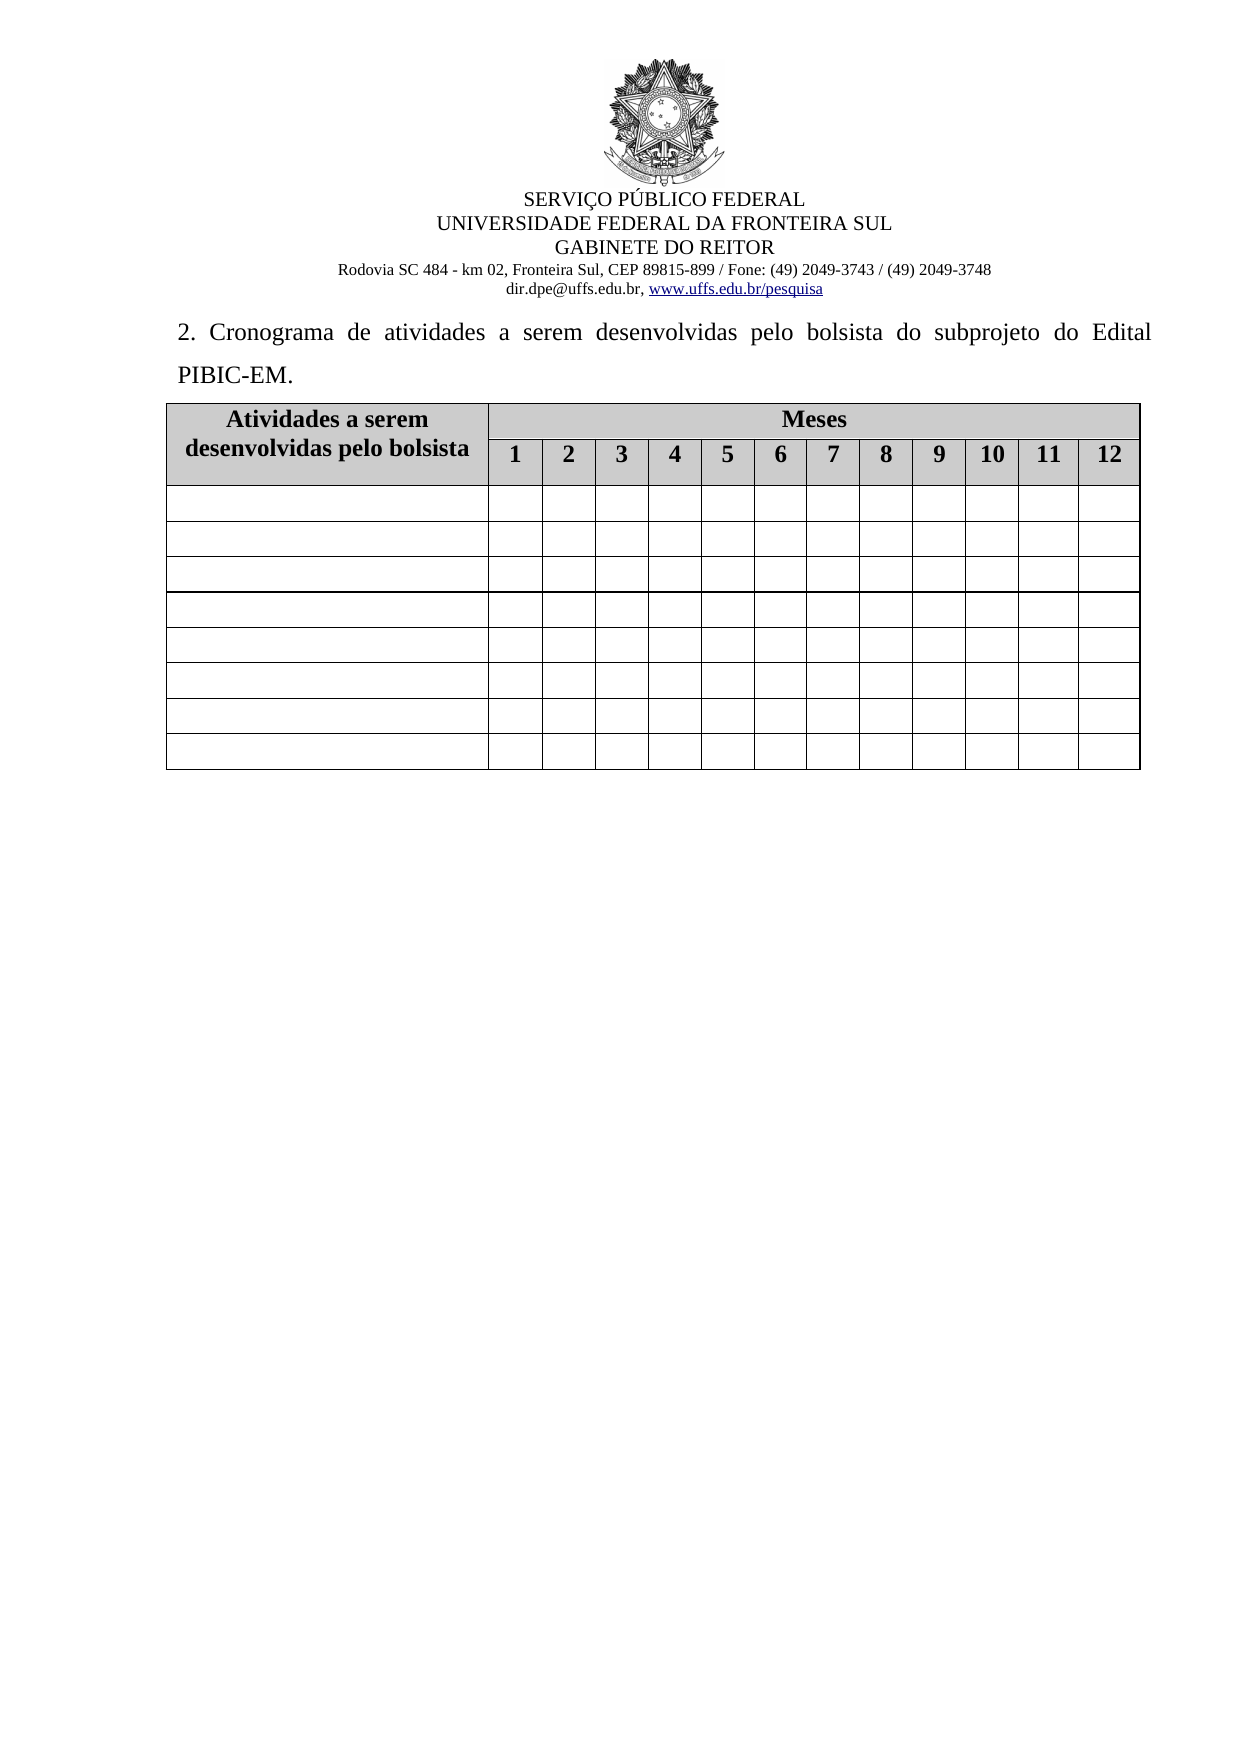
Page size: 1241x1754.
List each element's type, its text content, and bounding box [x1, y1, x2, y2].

table_cell 1 [489, 440, 542, 485]
table_cell [702, 522, 754, 556]
table_cell 11 [1019, 440, 1078, 485]
table_cell [702, 628, 754, 662]
table_cell [966, 522, 1018, 556]
table_cell [596, 734, 648, 768]
table_cell [755, 593, 806, 627]
table_cell [913, 557, 965, 591]
table_cell [860, 628, 912, 662]
table_cell [807, 522, 859, 556]
table_cell 6 [755, 440, 806, 485]
table_cell [755, 699, 806, 733]
table_cell [649, 486, 701, 521]
table_header Meses [489, 404, 1139, 438]
table_cell [596, 663, 648, 698]
table_cell [1079, 522, 1139, 556]
table_cell 3 [596, 440, 648, 485]
table_cell [489, 593, 542, 627]
table_cell [807, 628, 859, 662]
table_cell [596, 557, 648, 591]
table_cell [860, 486, 912, 521]
table_cell [543, 628, 595, 662]
table_cell 10 [966, 440, 1018, 485]
table_cell [649, 593, 701, 627]
table_cell [543, 522, 595, 556]
table_header Atividades a serem desenvolvidas pelo bolsista [167, 404, 488, 485]
table_cell 2 [543, 440, 595, 485]
table_cell [489, 734, 542, 768]
table_cell [649, 557, 701, 591]
table_cell [966, 557, 1018, 591]
table_cell [649, 522, 701, 556]
table_cell [913, 699, 965, 733]
table_cell [167, 628, 488, 662]
picture [604, 59, 725, 188]
table_cell [807, 593, 859, 627]
table_cell [596, 593, 648, 627]
table_cell [860, 699, 912, 733]
table_cell [1079, 557, 1139, 591]
table_cell 4 [649, 440, 701, 485]
table_cell [755, 628, 806, 662]
table_cell [755, 557, 806, 591]
table_cell 8 [860, 440, 912, 485]
table_cell [807, 699, 859, 733]
table_cell [1079, 486, 1139, 521]
table_cell [1019, 593, 1078, 627]
table_cell [489, 522, 542, 556]
table_cell [1079, 734, 1139, 768]
table_cell [1079, 663, 1139, 698]
table_cell [1019, 734, 1078, 768]
table_cell [543, 699, 595, 733]
table_cell [1079, 699, 1139, 733]
table_cell [807, 663, 859, 698]
table_cell [913, 522, 965, 556]
table_cell [543, 486, 595, 521]
table_cell [543, 734, 595, 768]
table_cell 7 [807, 440, 859, 485]
table_cell [860, 593, 912, 627]
table_cell [1079, 628, 1139, 662]
table_cell [167, 699, 488, 733]
table_cell [807, 734, 859, 768]
table_cell [1019, 628, 1078, 662]
table_cell [1019, 486, 1078, 521]
table_cell [489, 628, 542, 662]
table_cell [913, 734, 965, 768]
table_cell [755, 734, 806, 768]
table_cell [860, 557, 912, 591]
table_cell [913, 628, 965, 662]
table_cell [489, 663, 542, 698]
table_cell [702, 593, 754, 627]
table_cell [596, 522, 648, 556]
table_cell [167, 557, 488, 591]
table_cell [913, 486, 965, 521]
table_cell 12 [1079, 440, 1139, 485]
table_cell [489, 486, 542, 521]
table_cell [167, 486, 488, 521]
table_cell [702, 663, 754, 698]
table_cell [596, 628, 648, 662]
table_cell [649, 663, 701, 698]
table_cell [755, 663, 806, 698]
table_cell [167, 734, 488, 768]
table_cell 5 [702, 440, 754, 485]
table_cell [543, 663, 595, 698]
table_cell [649, 628, 701, 662]
table_cell [167, 522, 488, 556]
table_cell [1019, 522, 1078, 556]
table_cell [167, 663, 488, 698]
table_cell [649, 734, 701, 768]
table_cell [702, 557, 754, 591]
table_cell [966, 699, 1018, 733]
table_cell [1079, 593, 1139, 627]
table_cell [966, 663, 1018, 698]
table_cell [966, 593, 1018, 627]
table_cell [860, 734, 912, 768]
table_cell [755, 486, 806, 521]
table_cell [1019, 557, 1078, 591]
table_cell [913, 593, 965, 627]
table_cell [966, 628, 1018, 662]
text 2. Cronograma de atividades a serem desenvolvidas pelo bolsista do subprojeto do Edital PIBIC-EM. [177, 317, 1152, 389]
table_cell [489, 699, 542, 733]
table_cell [543, 593, 595, 627]
table_cell [596, 699, 648, 733]
table_cell [1019, 663, 1078, 698]
table_cell [807, 557, 859, 591]
table_cell [596, 486, 648, 521]
table_cell [755, 522, 806, 556]
table_cell [649, 699, 701, 733]
table_cell [966, 486, 1018, 521]
table_cell [807, 486, 859, 521]
table_cell [860, 663, 912, 698]
table_cell [913, 663, 965, 698]
table_cell [167, 593, 488, 627]
table_cell [543, 557, 595, 591]
table_cell [860, 522, 912, 556]
table_cell [702, 699, 754, 733]
table_cell 9 [913, 440, 965, 485]
table_cell [966, 734, 1018, 768]
table_cell [702, 486, 754, 521]
table_cell [1019, 699, 1078, 733]
table_cell [489, 557, 542, 591]
table_cell [702, 734, 754, 768]
